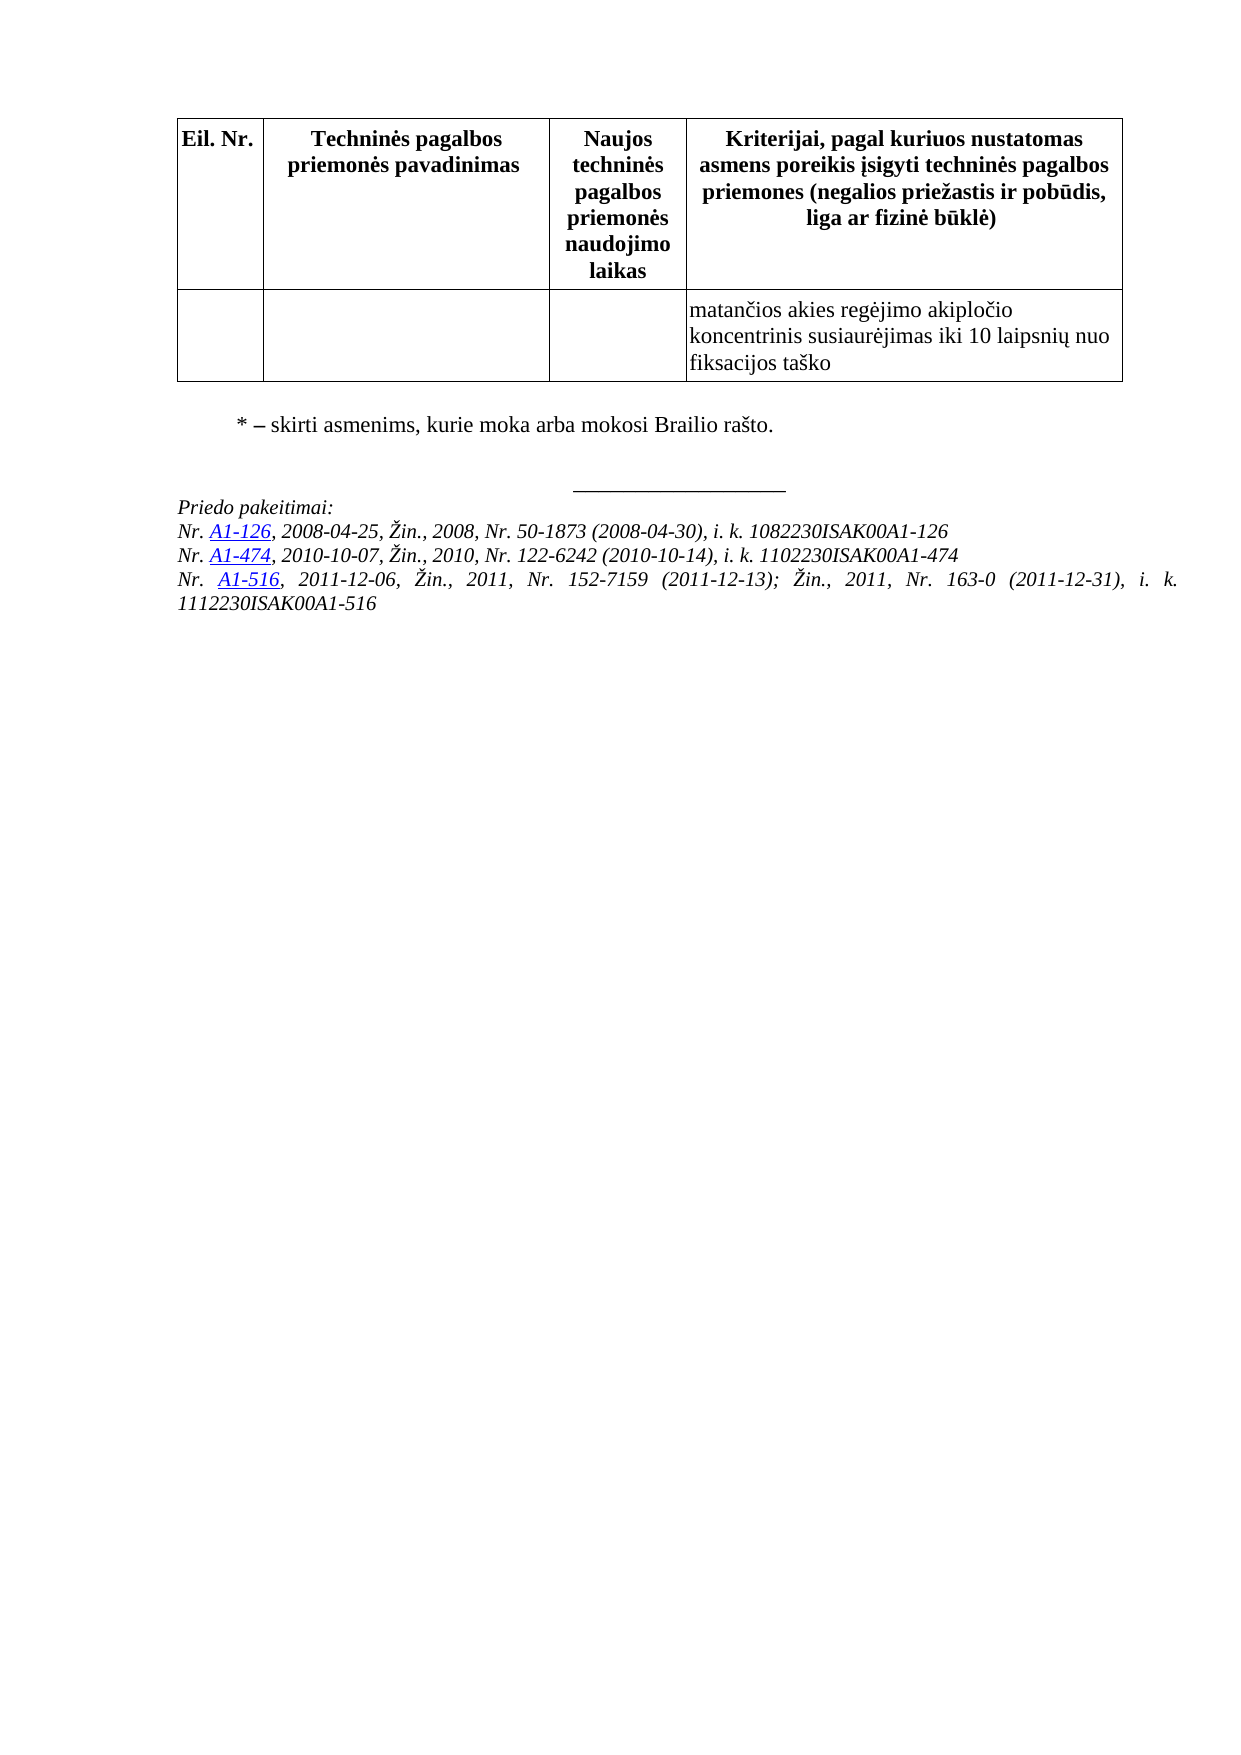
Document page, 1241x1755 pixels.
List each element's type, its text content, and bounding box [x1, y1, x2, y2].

text Priedo pakeitimai: [177, 495, 1181, 519]
table_header Naujos techninės pagalbos priemonės naudojimo laikas [550, 119, 686, 289]
table_cell [550, 290, 686, 381]
text Nr. A1-126, 2008-04-25, Žin., 2008, Nr. 50-1873 (2008-04-30), i. k. 1082230ISAK00A1-126 [177, 519, 1181, 543]
table_header Eil. Nr. [178, 119, 263, 289]
table_cell [178, 290, 263, 381]
text _________________ [177, 466, 1181, 495]
table_header Techninės pagalbos priemonės pavadinimas [264, 119, 549, 289]
text Nr. A1-474, 2010-10-07, Žin., 2010, Nr. 122-6242 (2010-10-14), i. k. 1102230ISAK00A1-474 [177, 543, 1181, 567]
text * – skirti asmenims, kurie moka arba mokosi Brailio rašto. [177, 411, 1181, 437]
text Nr. A1-516, 2011-12-06, Žin., 2011, Nr. 152-7159 (2011-12-13); Žin., 2011, Nr. 163-0 (2011-12-31), i. k. 1112230ISAK00A1-516 [177, 567, 1181, 615]
table_header Kriterijai, pagal kuriuos nustatomas asmens poreikis įsigyti techninės pagalbos priemones (negalios priežastis ir pobūdis, liga ar fizinė būklė) [687, 119, 1122, 289]
table_cell [264, 290, 549, 381]
table_cell matančios akies regėjimo akipločio koncentrinis susiaurėjimas iki 10 laipsnių nuo fiksacijos taško [687, 290, 1122, 381]
